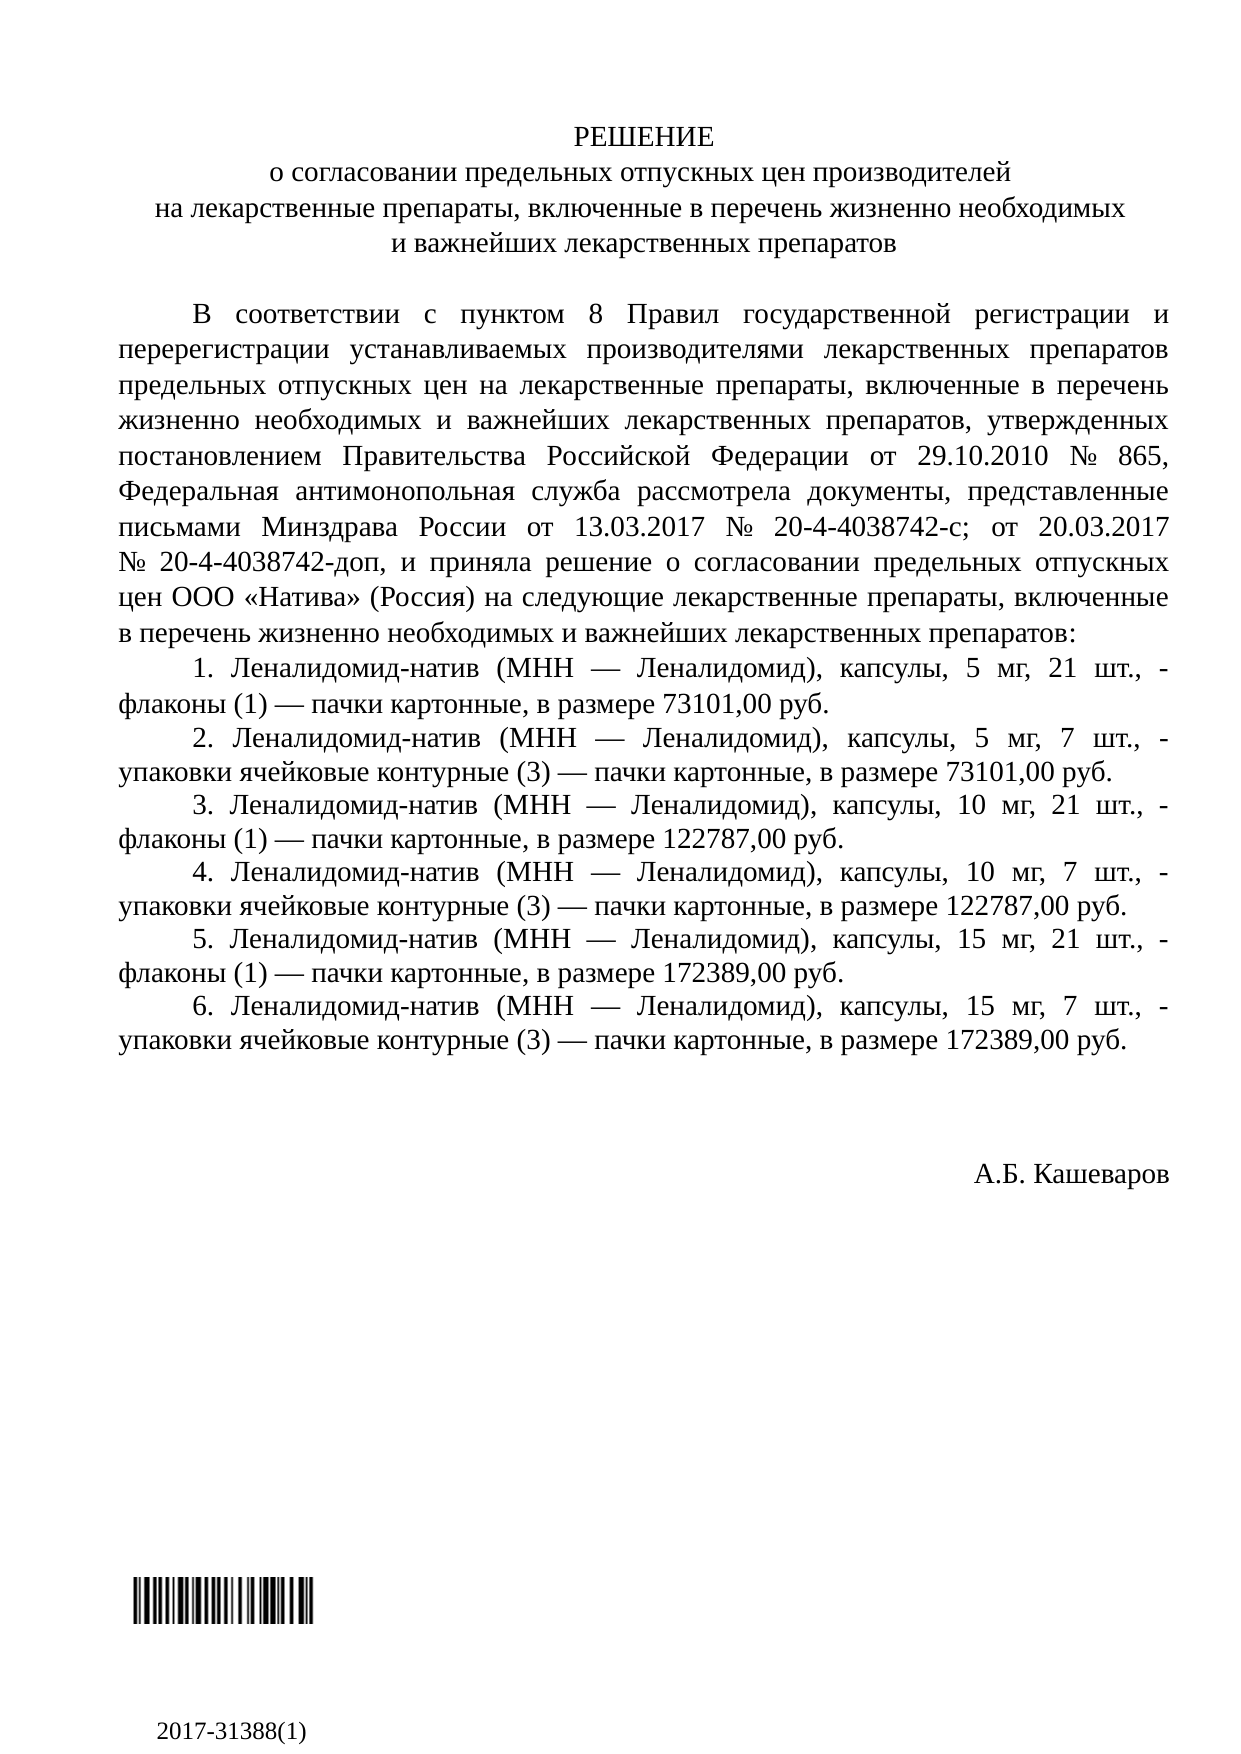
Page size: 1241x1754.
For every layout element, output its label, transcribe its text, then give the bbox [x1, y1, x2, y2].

text 1. Леналидомид-натив (МНН — Леналидомид), капсулы, 5 мг, 21 шт., - флаконы (1) — пачки картонные, в размере 73101,00 руб. [118, 649, 1170, 720]
text 2. Леналидомид-натив (МНН — Леналидомид), капсулы, 5 мг, 7 шт., - упаковки ячейковые контурные (3) — пачки картонные, в размере 73101,00 руб. [118, 720, 1170, 787]
text 4. Леналидомид-натив (МНН — Леналидомид), капсулы, 10 мг, 7 шт., - упаковки ячейковые контурные (3) — пачки картонные, в размере 122787,00 руб. [118, 854, 1170, 921]
text 6. Леналидомид-натив (МНН — Леналидомид), капсулы, 15 мг, 7 шт., - упаковки ячейковые контурные (3) — пачки картонные, в размере 172389,00 руб. [118, 988, 1170, 1056]
text В соответствии с пунктом 8 Правил государственной регистрации и перерегистрации устанавливаемых производителями лекарственных препаратов предельных отпускных цен на лекарственные препараты, включенные в перечень жизненно необходимых и важнейших лекарственных препаратов, утвержденных постановлением Правительства Российской Федерации от 29.10.2010 № 865, Федеральная антимонопольная служба рассмотрела документы, представленные письмами Минздрава России от 13.03.2017 № 20-4-4038742-с; от 20.03.2017 № 20-4-4038742-доп, и приняла решение о согласовании предельных отпускных цен ООО «Натива» (Россия) на следующие лекарственные препараты, включенные в перечень жизненно необходимых и важнейших лекарственных препаратов: [118, 295, 1170, 649]
text А.Б. Кашеваров [898, 1156, 1170, 1190]
text и важнейших лекарственных препаратов [118, 224, 1170, 260]
picture [118, 1577, 331, 1624]
text РЕШЕНИЕ [118, 118, 1170, 153]
text 5. Леналидомид-натив (МНН — Леналидомид), капсулы, 15 мг, 21 шт., - флаконы (1) — пачки картонные, в размере 172389,00 руб. [118, 921, 1170, 988]
text на лекарственные препараты, включенные в перечень жизненно необходимых [118, 189, 1170, 224]
text о согласовании предельных отпускных цен производителей [118, 153, 1170, 189]
text 3. Леналидомид-натив (МНН — Леналидомид), капсулы, 10 мг, 21 шт., - флаконы (1) — пачки картонные, в размере 122787,00 руб. [118, 787, 1170, 854]
